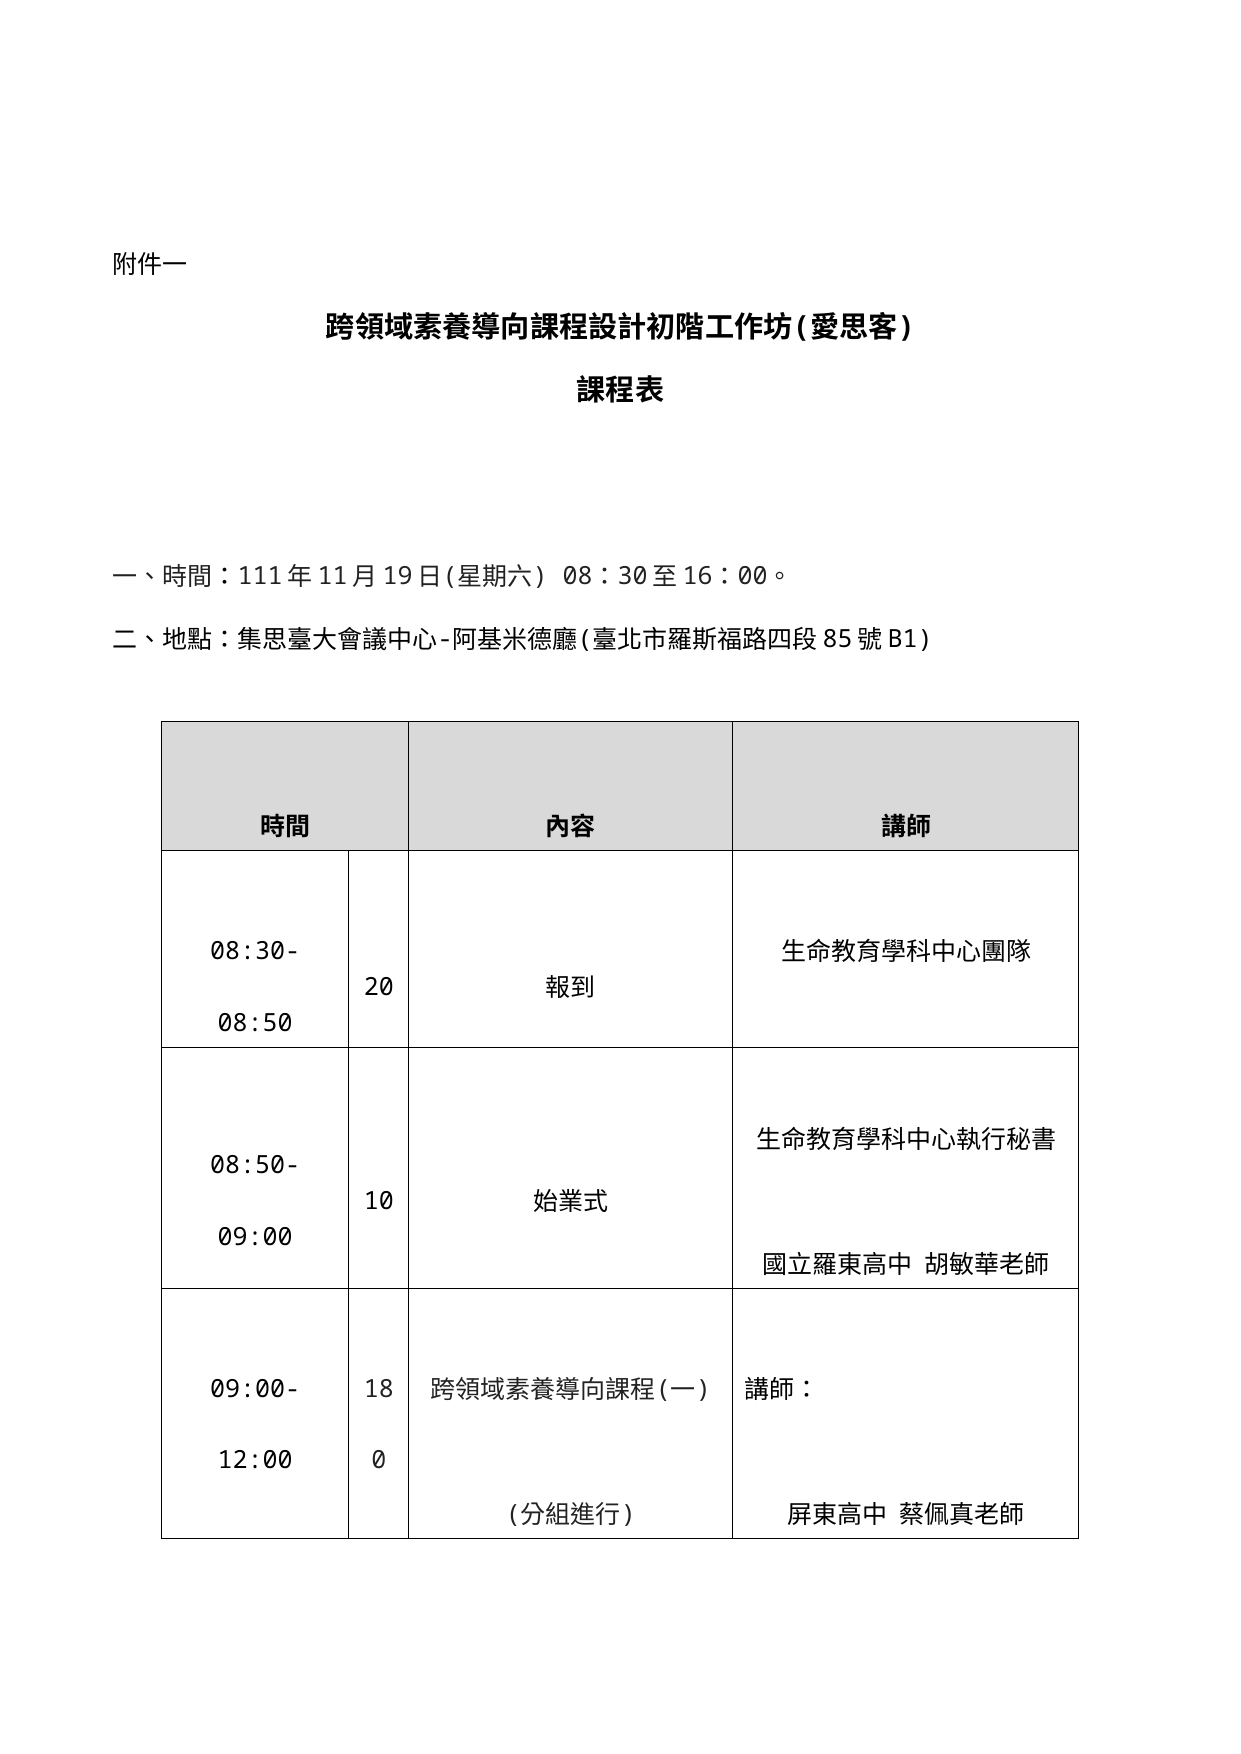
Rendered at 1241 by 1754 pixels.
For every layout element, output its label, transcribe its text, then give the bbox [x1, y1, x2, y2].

text 課程表 [112, 346, 1128, 408]
table_cell 08:50-09:00 [162, 1048, 348, 1287]
table_cell 始業式 [409, 1048, 732, 1287]
table_header 時間 [162, 722, 408, 850]
table_header 內容 [409, 722, 732, 850]
table_cell 180 [349, 1289, 408, 1537]
table_cell 跨領域素養導向課程(一) (分組進行) [409, 1289, 732, 1537]
table_cell 報到 [409, 851, 732, 1047]
table_cell 10 [349, 1048, 408, 1287]
table_header 講師 [733, 722, 1078, 850]
text 一、時間：111年11月19日(星期六) 08：30至16：00。 [112, 533, 1128, 596]
table_cell 生命教育學科中心團隊 [733, 851, 1078, 1047]
text 跨領域素養導向課程設計初階工作坊(愛思客) [112, 283, 1128, 346]
table_cell 09:00-12:00 [162, 1289, 348, 1537]
text 二、地點：集思臺大會議中心-阿基米德廳(臺北市羅斯福路四段85號B1) [112, 596, 1128, 658]
text 附件一 [112, 221, 1128, 283]
table_cell 08:30-08:50 [162, 851, 348, 1047]
table_cell 講師： 屏東高中 蔡佩真老師 [733, 1289, 1078, 1537]
table_cell 20 [349, 851, 408, 1047]
table_cell 生命教育學科中心執行秘書 國立羅東高中 胡敏華老師 [733, 1048, 1078, 1287]
